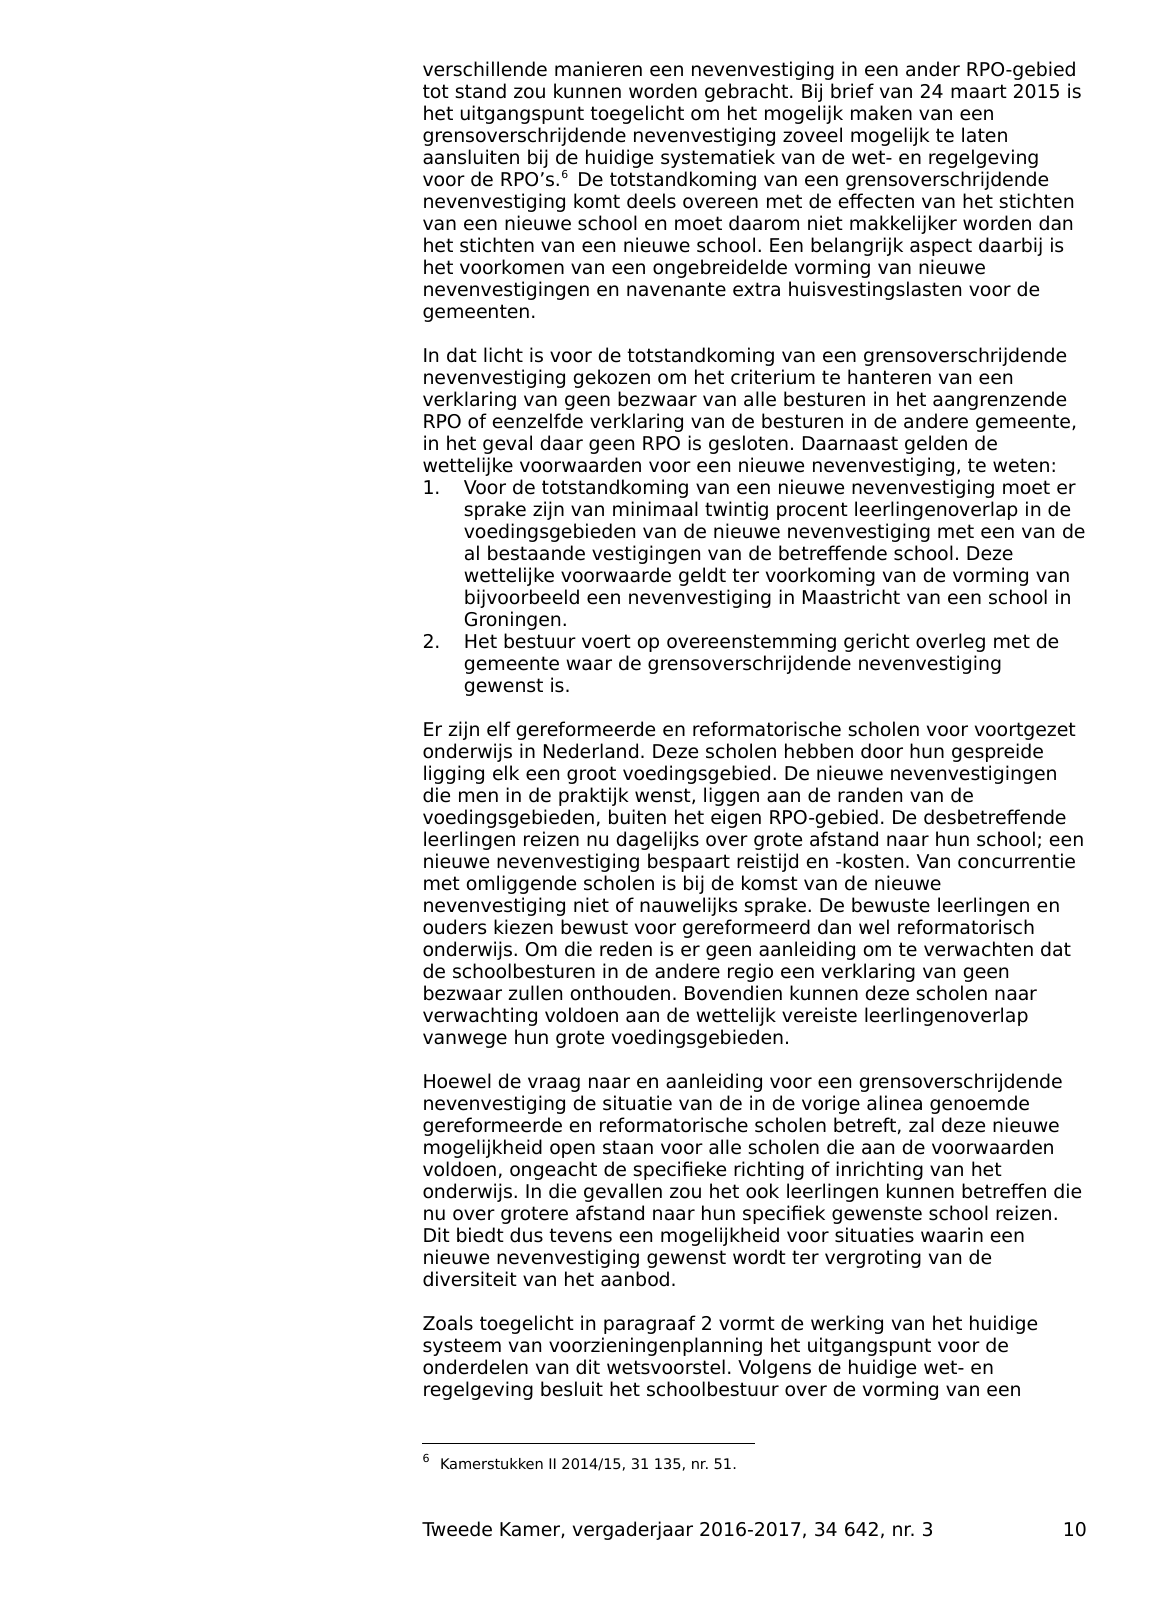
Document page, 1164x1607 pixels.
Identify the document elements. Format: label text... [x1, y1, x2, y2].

text Hoewel de vraag naar en aanleiding voor een grensoverschrijdende nevenvestiging de situatie van de in de vorige alinea genoemde gereformeerde en reformatorische scholen betreft, zal deze nieuwe mogelijkheid open staan voor alle scholen die aan de voorwaarden voldoen, ongeacht de specifieke richting of inrichting van het onderwijs. In die gevallen zou het ook leerlingen kunnen betreffen die nu over grotere afstand naar hun specifiek gewenste school reizen. Dit biedt dus tevens een mogelijkheid voor situaties waarin een nieuwe nevenvestiging gewenst wordt ter vergroting van de diversiteit van het aanbod. [422, 1071, 1087, 1291]
text Er zijn elf gereformeerde en reformatorische scholen voor voortgezet onderwijs in Nederland. Deze scholen hebben door hun gespreide ligging elk een groot voedingsgebied. De nieuwe nevenvestigingen die men in de praktijk wenst, liggen aan de randen van de voedingsgebieden, buiten het eigen RPO-gebied. De desbetreffende leerlingen reizen nu dagelijks over grote afstand naar hun school; een nieuwe nevenvestiging bespaart reistijd en -kosten. Van concurrentie met omliggende scholen is bij de komst van de nieuwe nevenvestiging niet of nauwelijks sprake. De bewuste leerlingen en ouders kiezen bewust voor gereformeerd dan wel reformatorisch onderwijs. Om die reden is er geen aanleiding om te verwachten dat de schoolbesturen in de andere regio een verklaring van geen bezwaar zullen onthouden. Bovendien kunnen deze scholen naar verwachting voldoen aan de wettelijk vereiste leerlingenoverlap vanwege hun grote voedingsgebieden. [422, 719, 1087, 1048]
text 1. Voor de totstandkoming van een nieuwe nevenvestiging moet er sprake zijn van minimaal twintig procent leerlingenoverlap in de voedingsgebieden van de nieuwe nevenvestiging met een van de al bestaande vestigingen van de betreffende school. Deze wettelijke voorwaarde geldt ter voorkoming van de vorming van bijvoorbeeld een nevenvestiging in Maastricht van een school in Groningen. [422, 477, 1087, 631]
text 2. Het bestuur voert op overeenstemming gericht overleg met de gemeente waar de grensoverschrijdende nevenvestiging gewenst is. [422, 631, 1087, 697]
text Kamerstukken II 2014/15, 31 135, nr. 51. [422, 1452, 1087, 1474]
text Zoals toegelicht in paragraaf 2 vormt de werking van het huidige systeem van voorzieningenplanning het uitgangspunt voor de onderdelen van dit wetsvoorstel. Volgens de huidige wet- en regelgeving besluit het schoolbestuur over de vorming van een [422, 1313, 1087, 1401]
text verschillende manieren een nevenvestiging in een ander RPO-gebied tot stand zou kunnen worden gebracht. Bij brief van 24 maart 2015 is het uitgangspunt toegelicht om het mogelijk maken van een grensoverschrijdende nevenvestiging zoveel mogelijk te laten aansluiten bij de huidige systematiek van de wet- en regelgeving voor de RPO’s. De totstandkoming van een grensoverschrijdende nevenvestiging komt deels overeen met de effecten van het stichten van een nieuwe school en moet daarom niet makkelijker worden dan het stichten van een nieuwe school. Een belangrijk aspect daarbij is het voorkomen van een ongebreidelde vorming van nieuwe nevenvestigingen en navenante extra huisvestingslasten voor de gemeenten. [422, 59, 1087, 323]
text In dat licht is voor de totstandkoming van een grensoverschrijdende nevenvestiging gekozen om het criterium te hanteren van een verklaring van geen bezwaar van alle besturen in het aangrenzende RPO of eenzelfde verklaring van de besturen in de andere gemeente, in het geval daar geen RPO is gesloten. Daarnaast gelden de wettelijke voorwaarden voor een nieuwe nevenvestiging, te weten: [422, 345, 1087, 477]
